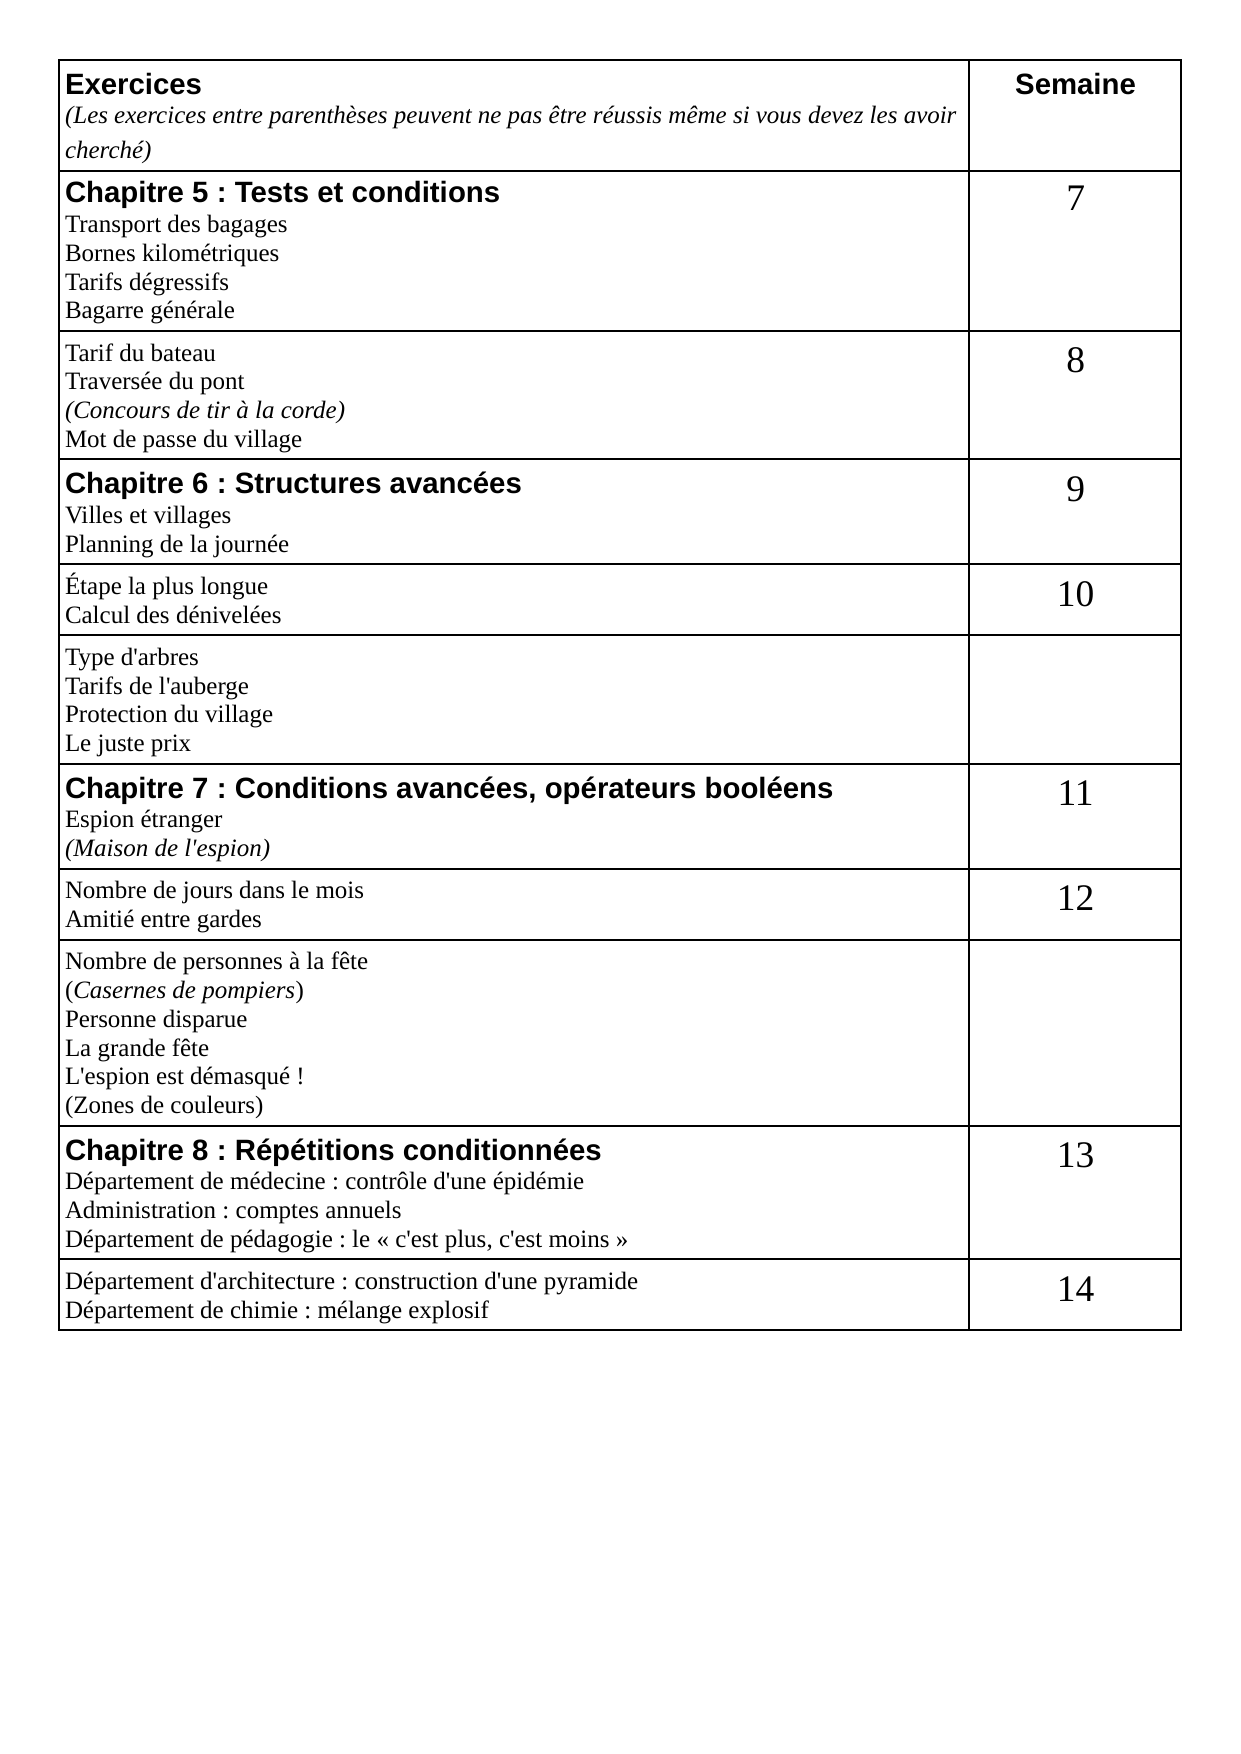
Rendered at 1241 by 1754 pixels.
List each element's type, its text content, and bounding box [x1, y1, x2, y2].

table_cell 11 [970, 765, 1180, 867]
table_cell Étape la plus longue Calcul des dénivelées [60, 565, 968, 634]
table_cell 9 [970, 460, 1180, 563]
table_cell Département d'architecture : construction d'une pyramide Département de chimie : mélange explosif [60, 1260, 968, 1329]
table_cell 8 [970, 332, 1180, 458]
table_cell [970, 636, 1180, 763]
table_cell [970, 941, 1180, 1124]
table_cell 13 [970, 1127, 1180, 1258]
table_cell Chapitre 6 : Structures avancées Villes et villages Planning de la journée [60, 460, 968, 563]
table_cell Chapitre 5 : Tests et conditions Transport des bagages Bornes kilométriques Tarifs dégressifs Bagarre générale [60, 172, 968, 330]
table_cell Nombre de personnes à la fête (Casernes de pompiers) Personne disparue La grande fête L'espion est démasqué ! (Zones de couleurs) [60, 941, 968, 1124]
table_cell Tarif du bateau Traversée du pont (Concours de tir à la corde) Mot de passe du village [60, 332, 968, 458]
table_cell Chapitre 7 : Conditions avancées, opérateurs booléens Espion étranger (Maison de l'espion) [60, 765, 968, 867]
table_cell Nombre de jours dans le mois Amitié entre gardes [60, 870, 968, 938]
table_cell 10 [970, 565, 1180, 634]
table_cell 7 [970, 172, 1180, 330]
table_cell Type d'arbres Tarifs de l'auberge Protection du village Le juste prix [60, 636, 968, 763]
table_header Exercices (Les exercices entre parenthèses peuvent ne pas être réussis même si vous devez les avoir cherché) [60, 61, 968, 169]
table_cell 14 [970, 1260, 1180, 1329]
table_cell Chapitre 8 : Répétitions conditionnées Département de médecine : contrôle d'une épidémie Administration : comptes annuels Département de pédagogie : le « c'est plus, c'est moins » [60, 1127, 968, 1258]
table_cell 12 [970, 870, 1180, 938]
table_header Semaine [970, 61, 1180, 169]
